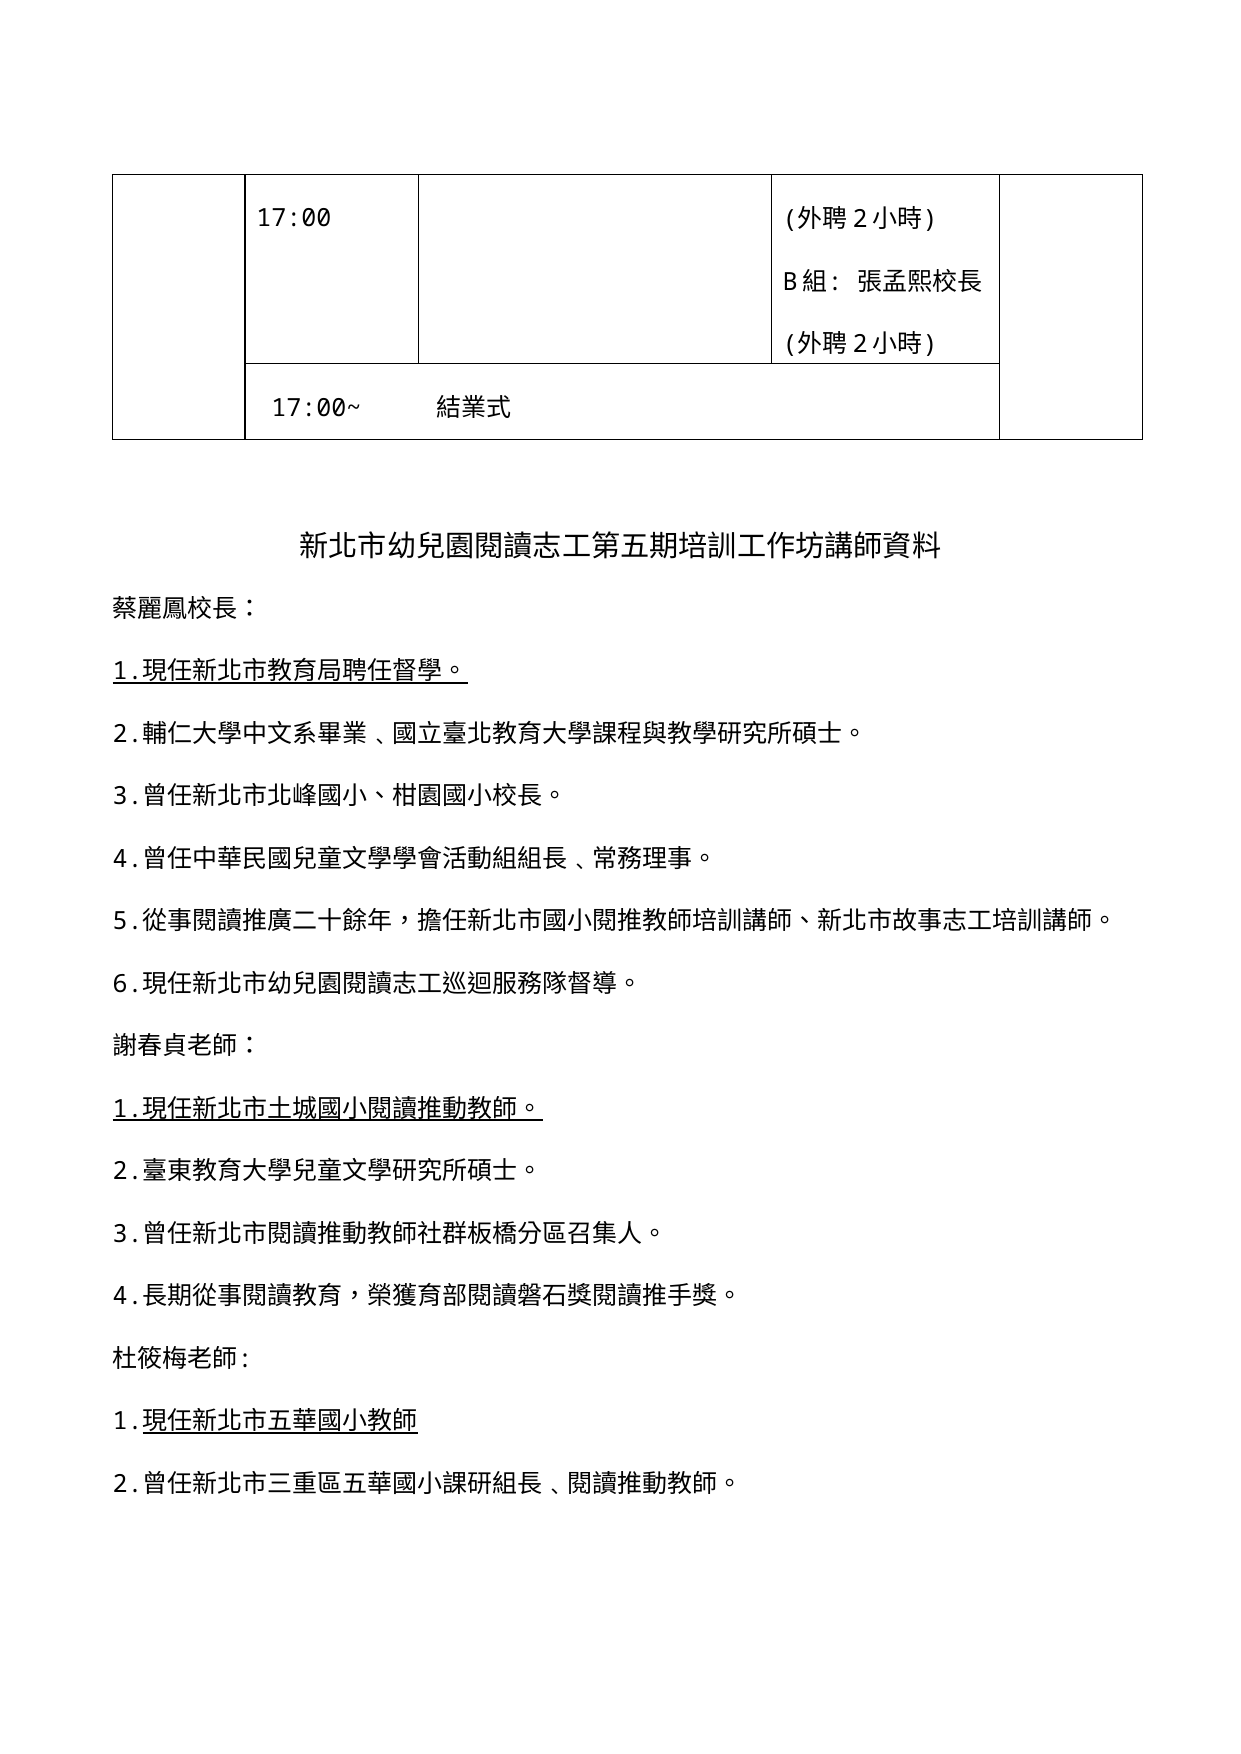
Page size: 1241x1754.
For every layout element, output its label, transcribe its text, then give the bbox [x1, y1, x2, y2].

text 1.現任新北市五華國小教師 [112, 1377, 1128, 1440]
text 1.現任新北市土城國小閱讀推動教師。 [112, 1065, 1128, 1127]
text 謝春貞老師： [112, 1002, 1128, 1065]
text 4.曾任中華民國兒童文學學會活動組組長﹑常務理事。 [112, 815, 1128, 877]
table_cell 17:00 [246, 175, 418, 363]
text 3.曾任新北市閱讀推動教師社群板橋分區召集人。 [112, 1190, 1128, 1252]
table_cell [1000, 175, 1142, 439]
table_cell 17:00~ 結業式 [246, 364, 999, 439]
text 蔡麗鳳校長： [112, 565, 1128, 627]
text 5.從事閱讀推廣二十餘年，擔任新北市國小閱推教師培訓講師、新北市故事志工培訓講師。 [112, 877, 1128, 940]
table_cell [113, 175, 244, 439]
text 新北市幼兒園閱讀志工第五期培訓工作坊講師資料 [112, 502, 1128, 565]
text 6.現任新北市幼兒園閱讀志工巡迴服務隊督導。 [112, 940, 1128, 1002]
table_cell [419, 175, 771, 363]
text 2.曾任新北市三重區五華國小課研組長﹑閱讀推動教師。 [112, 1440, 1128, 1502]
text 2.臺東教育大學兒童文學研究所碩士。 [112, 1127, 1128, 1190]
table_cell (外聘2小時) B組: 張孟熙校長 (外聘2小時) [772, 175, 999, 363]
text 2.輔仁大學中文系畢業﹑國立臺北教育大學課程與教學研究所碩士。 [112, 690, 1128, 752]
text 杜筱梅老師: [112, 1315, 1128, 1377]
text 1.現任新北市教育局聘任督學。 [112, 627, 1128, 690]
text 3.曾任新北市北峰國小、柑園國小校長。 [112, 752, 1128, 815]
text 4.長期從事閱讀教育，榮獲育部閱讀磐石獎閱讀推手獎。 [112, 1252, 1128, 1315]
